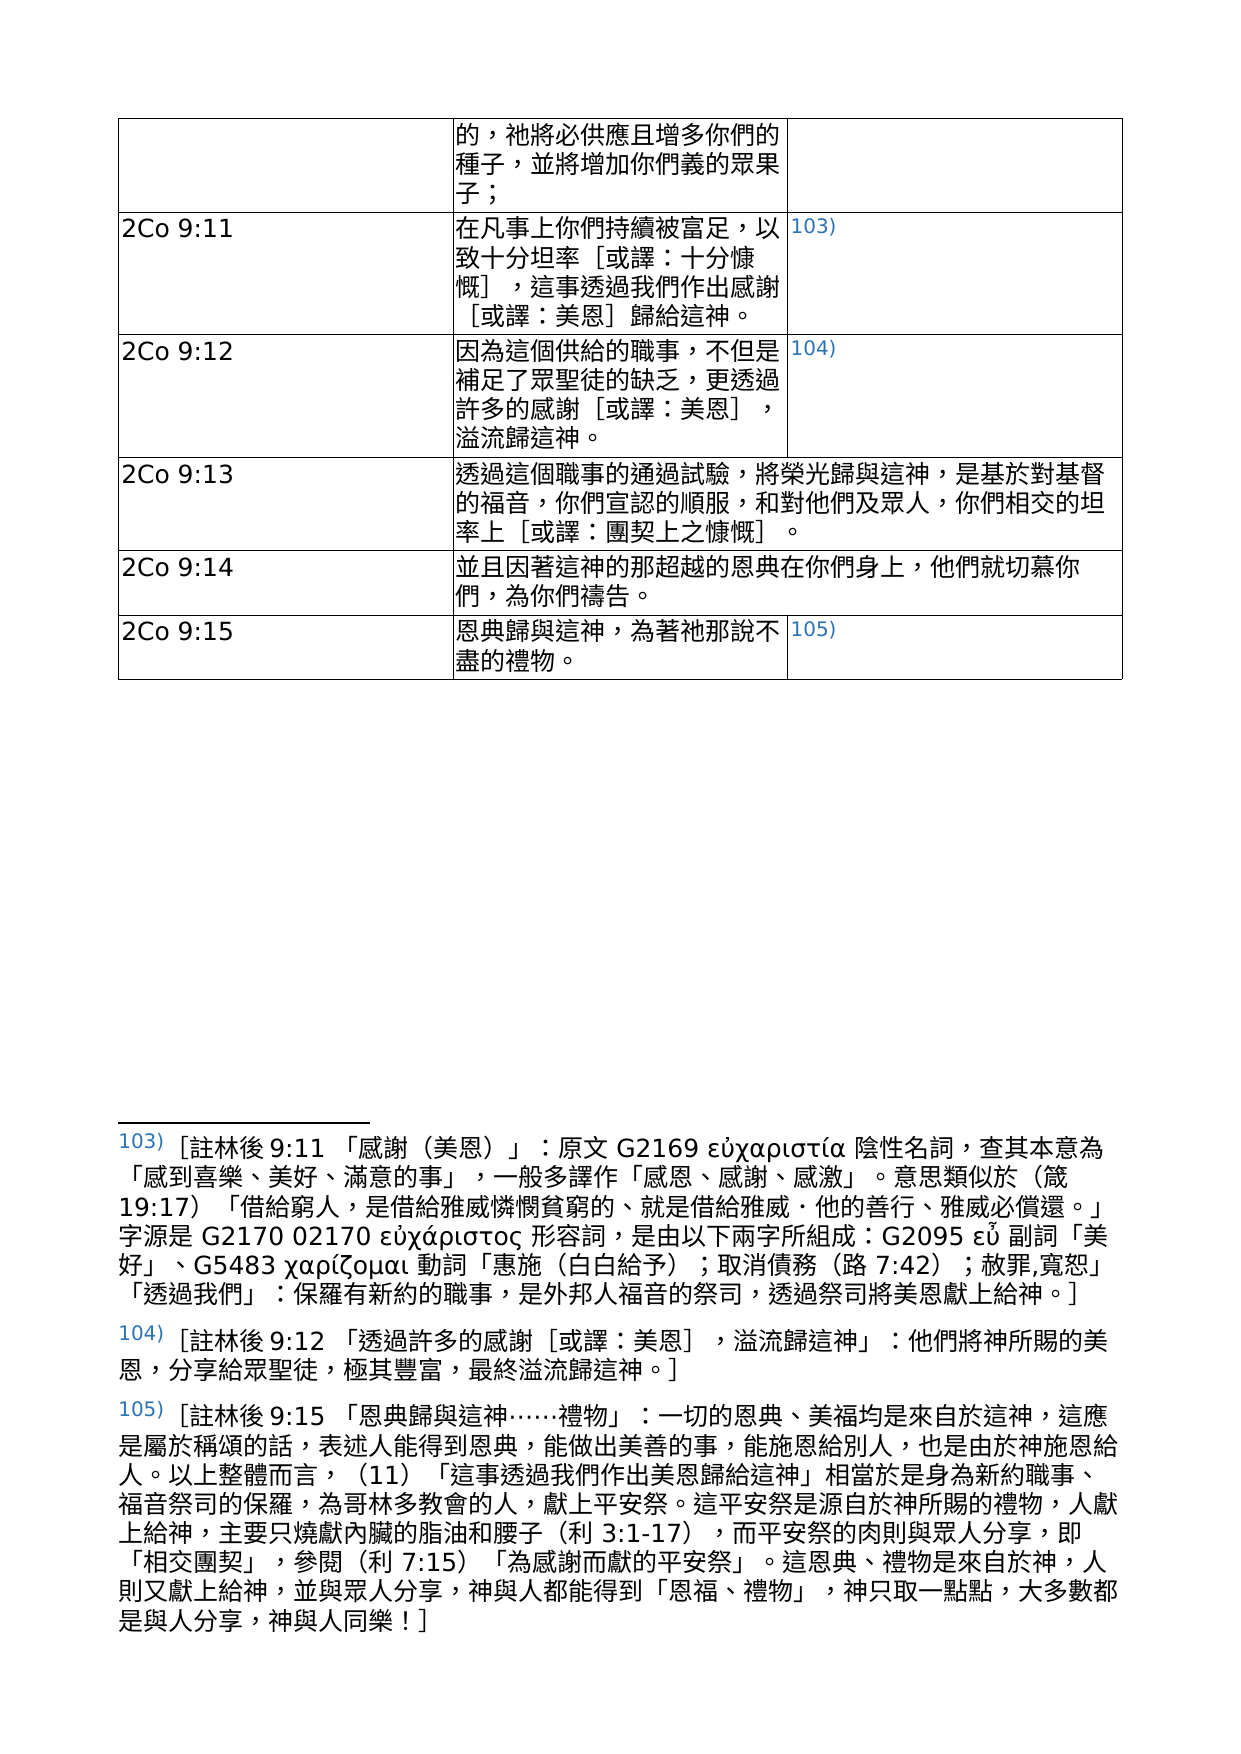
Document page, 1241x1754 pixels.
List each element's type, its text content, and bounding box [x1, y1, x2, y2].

table_cell 2Co 9:15 [119, 616, 453, 679]
table_cell [788, 119, 1122, 212]
table_cell 恩典歸與這神，為著祂那說不盡的禮物。 [454, 616, 787, 679]
table_cell [119, 119, 453, 212]
table_cell 因為這個供給的職事，不但是補足了眾聖徒的缺乏，更透過許多的感謝［或譯：美恩］，溢流歸這神。 [454, 335, 787, 457]
table_cell 並且因著這神的那超越的恩典在你們身上，他們就切慕你們，為你們禱告。 [454, 551, 1122, 614]
table_cell 透過這個職事的通過試驗，將榮光歸與這神，是基於對基督的福音，你們宣認的順服，和對他們及眾人，你們相交的坦率上［或譯：團契上之慷慨］。 [454, 458, 1122, 550]
table_cell 2Co 9:12 [119, 335, 453, 457]
table_cell 在凡事上你們持續被富足，以致十分坦率［或譯：十分慷慨］，這事透過我們作出感謝［或譯：美恩］歸給這神。 [454, 213, 787, 334]
table_cell [788, 213, 1122, 334]
table_cell [788, 335, 1122, 457]
table_cell 2Co 9:14 [119, 551, 453, 614]
table_cell 的，祂將必供應且增多你們的種子，並將增加你們義的眾果子； [454, 119, 787, 212]
table_cell 2Co 9:11 [119, 213, 453, 334]
table_cell [788, 616, 1122, 679]
table_cell 2Co 9:13 [119, 458, 453, 550]
